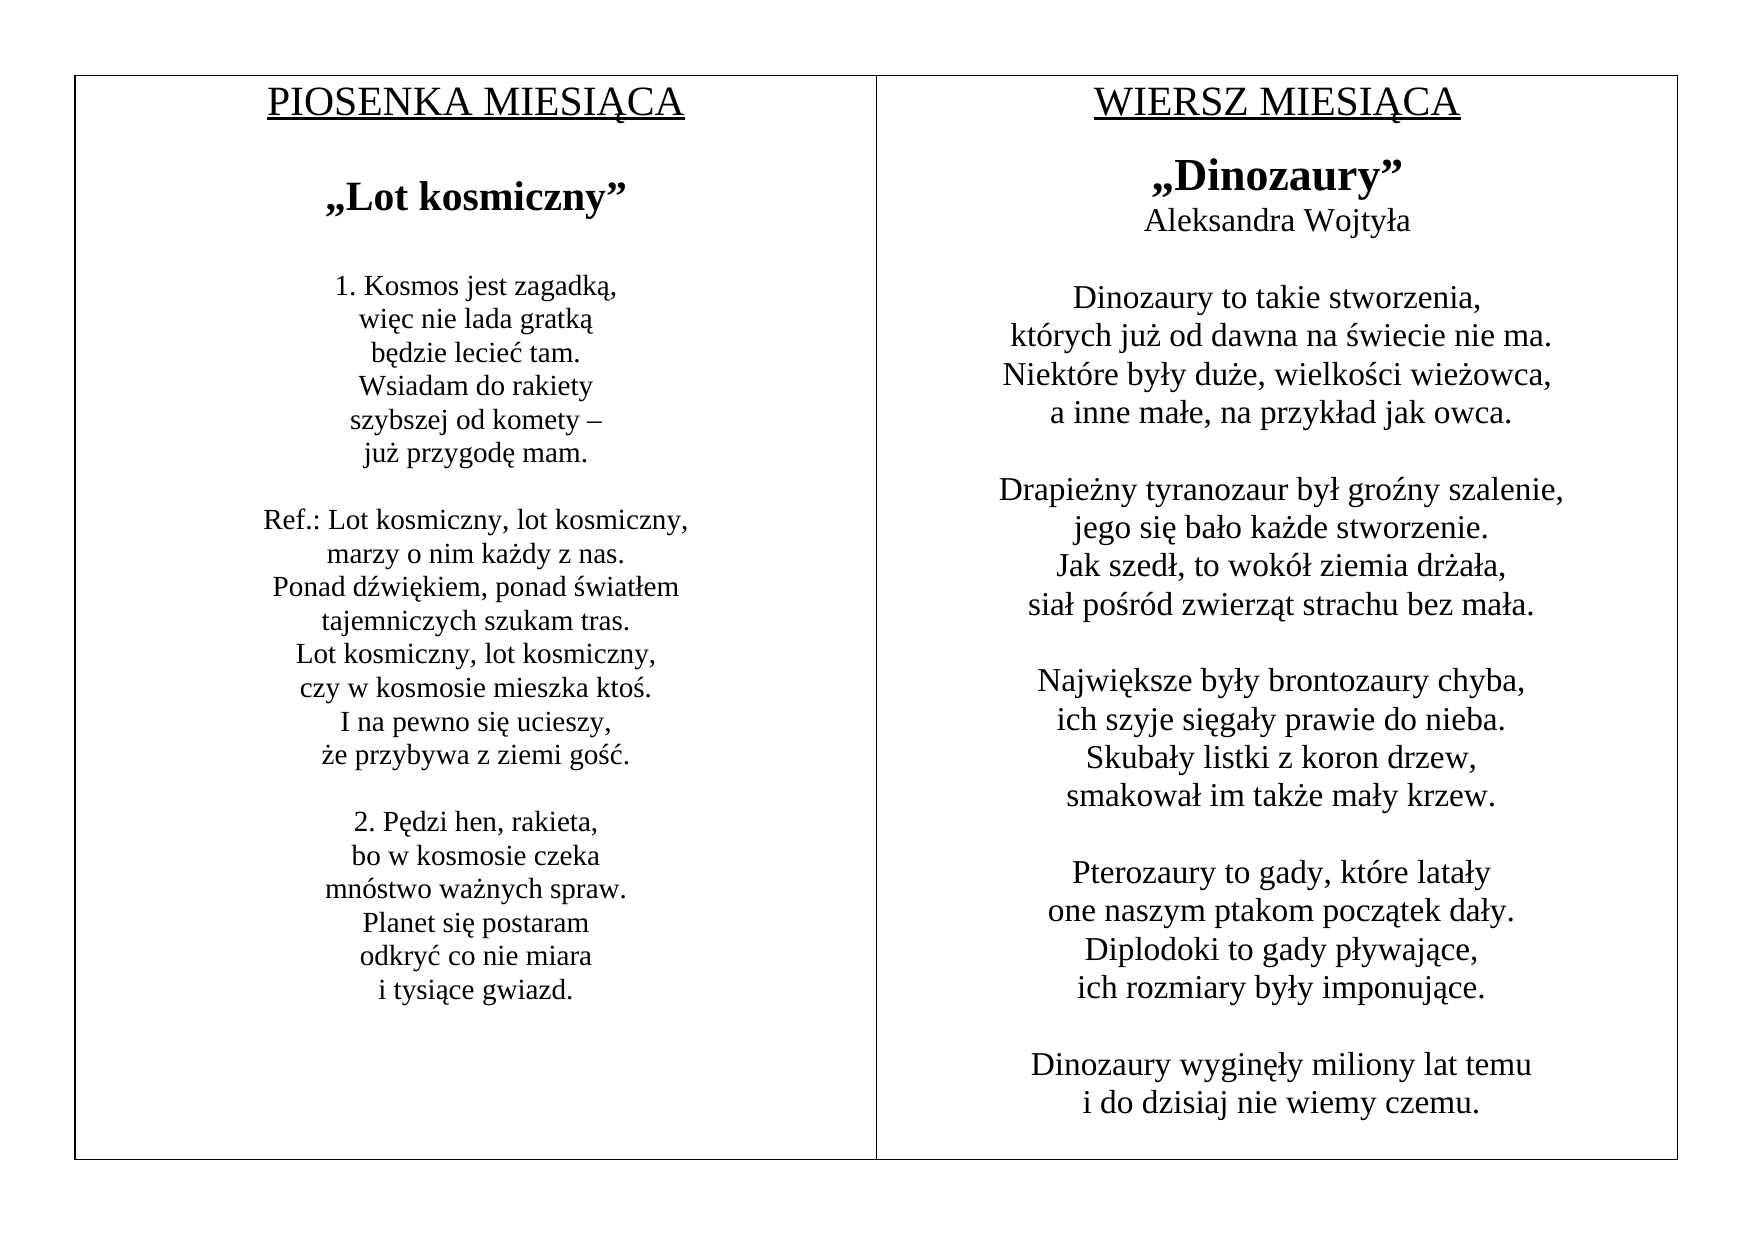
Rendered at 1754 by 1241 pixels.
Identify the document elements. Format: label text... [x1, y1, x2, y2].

table_header WIERSZ MIESIĄCA „Dinozaury” Aleksandra Wojtyła Dinozaury to takie stworzenia, których już od dawna na świecie nie ma. Niektóre były duże, wielkości wieżowca, a inne małe, na przykład jak owca. Drapieżny tyranozaur był groźny szalenie, jego się bało każde stworzenie. Jak szedł, to wokół ziemia drżała, siał pośród zwierząt strachu bez mała. Największe były brontozaury chyba, ich szyje sięgały prawie do nieba. Skubały listki z koron drzew, smakował im także mały krzew. Pterozaury to gady, które latały one naszym ptakom początek dały. Diplodoki to gady pływające, ich rozmiary były imponujące. Dinozaury wyginęły miliony lat temu i do dzisiaj nie wiemy czemu. [877, 76, 1677, 1159]
table_header PIOSENKA MIESIĄCA „Lot kosmiczny” 1. Kosmos jest zagadką, więc nie lada gratką będzie lecieć tam. Wsiadam do rakiety szybszej od komety – już przygodę mam. Ref.: Lot kosmiczny, lot kosmiczny, marzy o nim każdy z nas. Ponad dźwiękiem, ponad światłem tajemniczych szukam tras. Lot kosmiczny, lot kosmiczny, czy w kosmosie mieszka ktoś. I na pewno się ucieszy, że przybywa z ziemi gość. 2. Pędzi hen, rakieta, bo w kosmosie czeka mnóstwo ważnych spraw. Planet się postaram odkryć co nie miara i tysiące gwiazd. [76, 76, 876, 1159]
